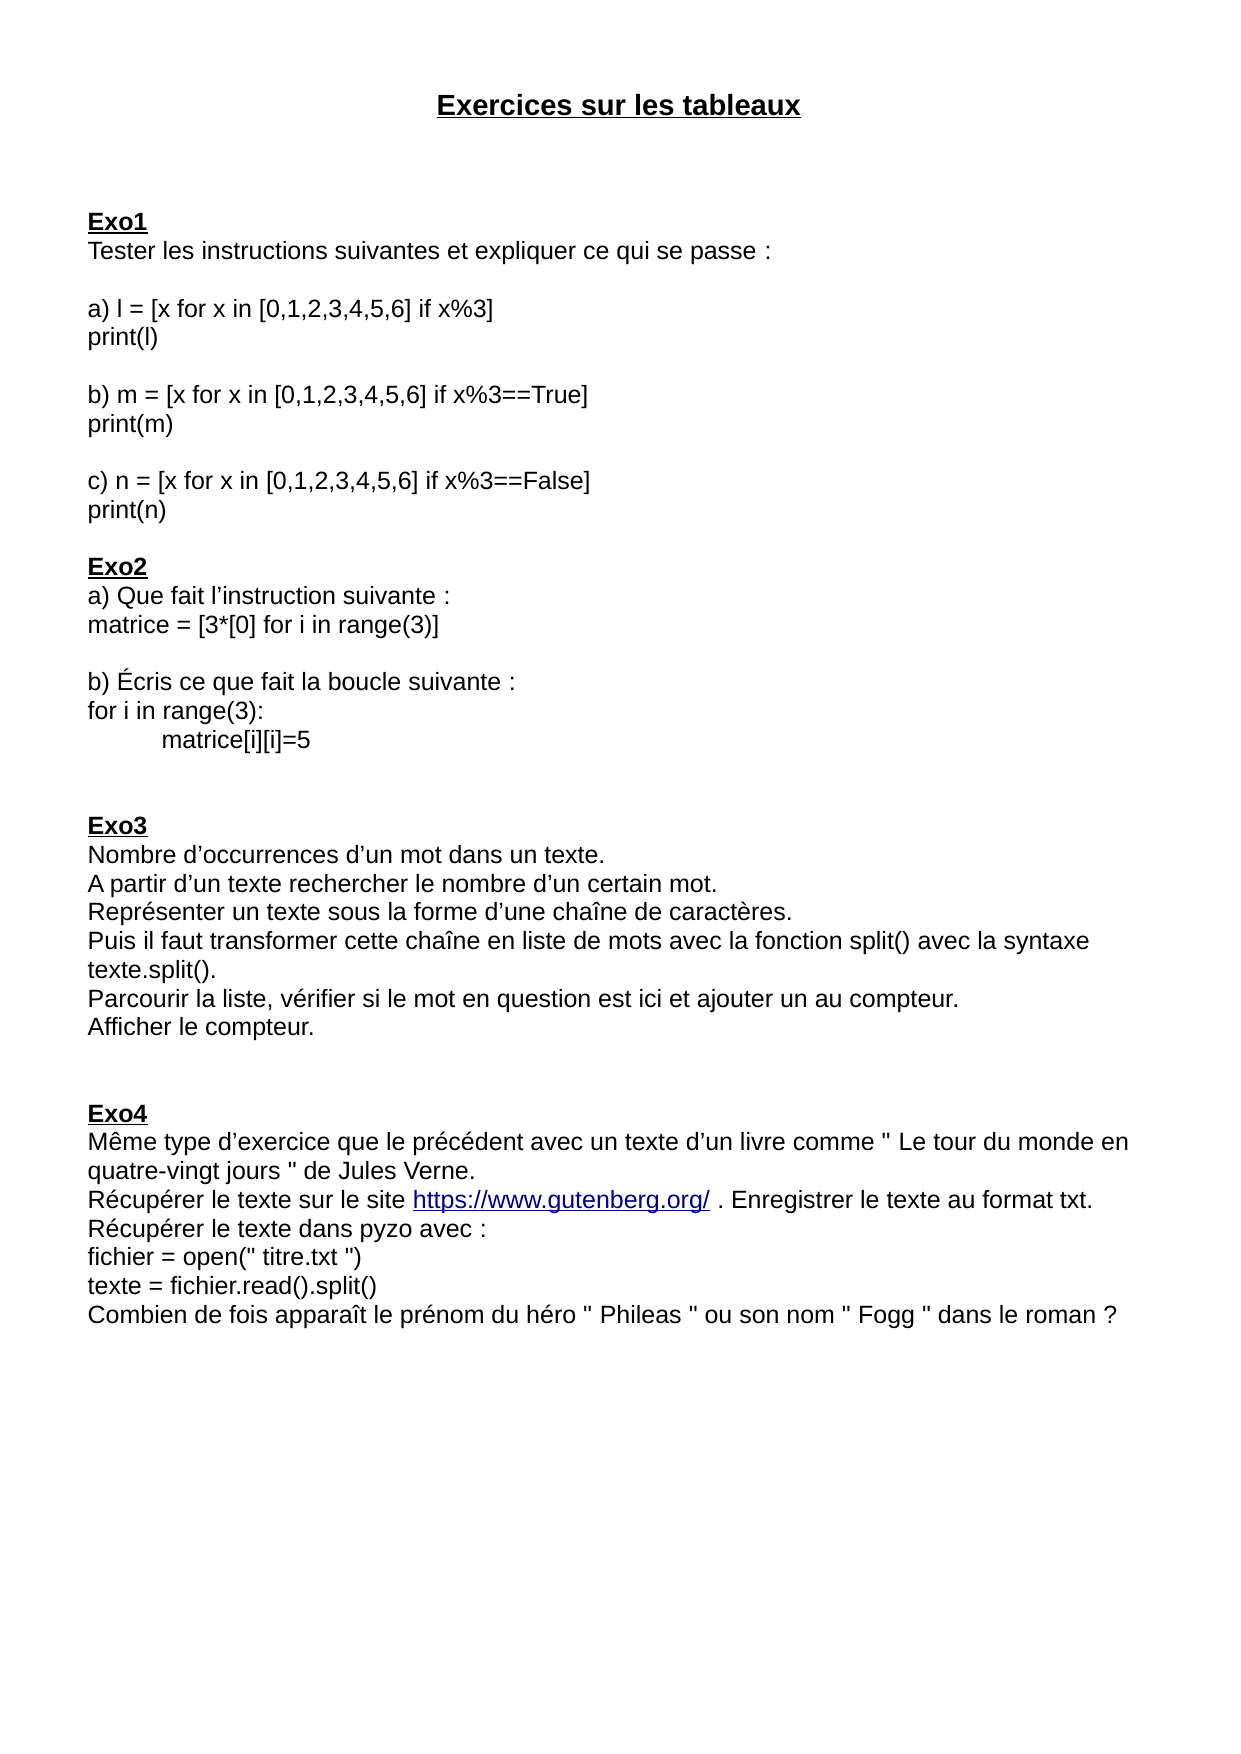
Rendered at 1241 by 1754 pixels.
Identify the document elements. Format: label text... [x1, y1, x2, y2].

text c) n = [x for x in [0,1,2,3,4,5,6] if x%3==False] [87, 466, 1150, 495]
text print(n) [87, 495, 1150, 523]
text Combien de fois apparaît le prénom du héro " Phileas " ou son nom " Fogg " dans le roman ? [87, 1300, 1150, 1328]
text fichier = open(" titre.txt ") [87, 1242, 1150, 1271]
text Récupérer le texte dans pyzo avec : [87, 1213, 1150, 1242]
text Parcourir la liste, vérifier si le mot en question est ici et ajouter un au compteur. [87, 983, 1150, 1012]
text Afficher le compteur. [87, 1012, 1150, 1041]
text Récupérer le texte sur le site https://www.gutenberg.org/ . Enregistrer le texte au format txt. [87, 1185, 1150, 1213]
text print(m) [87, 408, 1150, 437]
text a) l = [x for x in [0,1,2,3,4,5,6] if x%3] [87, 293, 1150, 322]
text A partir d’un texte rechercher le nombre d’un certain mot. [87, 868, 1150, 897]
text b) Écris ce que fait la boucle suivante : [87, 667, 1150, 696]
text print(l) [87, 322, 1150, 351]
text Puis il faut transformer cette chaîne en liste de mots avec la fonction split() avec la syntaxe texte.split(). [87, 926, 1150, 983]
text matrice = [3*[0] for i in range(3)] [87, 610, 1150, 638]
text Exo4 [87, 1098, 1150, 1127]
text Exo3 [87, 811, 1150, 840]
text texte = fichier.read().split() [87, 1271, 1150, 1300]
text Représenter un texte sous la forme d’une chaîne de caractères. [87, 897, 1150, 926]
text for i in range(3): [87, 696, 1150, 725]
text b) m = [x for x in [0,1,2,3,4,5,6] if x%3==True] [87, 380, 1150, 408]
text Exercices sur les tableaux [87, 87, 1150, 121]
text Même type d’exercice que le précédent avec un texte d’un livre comme " Le tour du monde en quatre-vingt jours " de Jules Verne. [87, 1127, 1150, 1185]
text matrice[i][i]=5 [87, 725, 1150, 753]
text Exo2 [87, 552, 1150, 581]
text a) Que fait l’instruction suivante : [87, 581, 1150, 610]
text Exo1 [87, 207, 1150, 236]
text Tester les instructions suivantes et expliquer ce qui se passe : [87, 236, 1150, 265]
text Nombre d’occurrences d’un mot dans un texte. [87, 840, 1150, 868]
